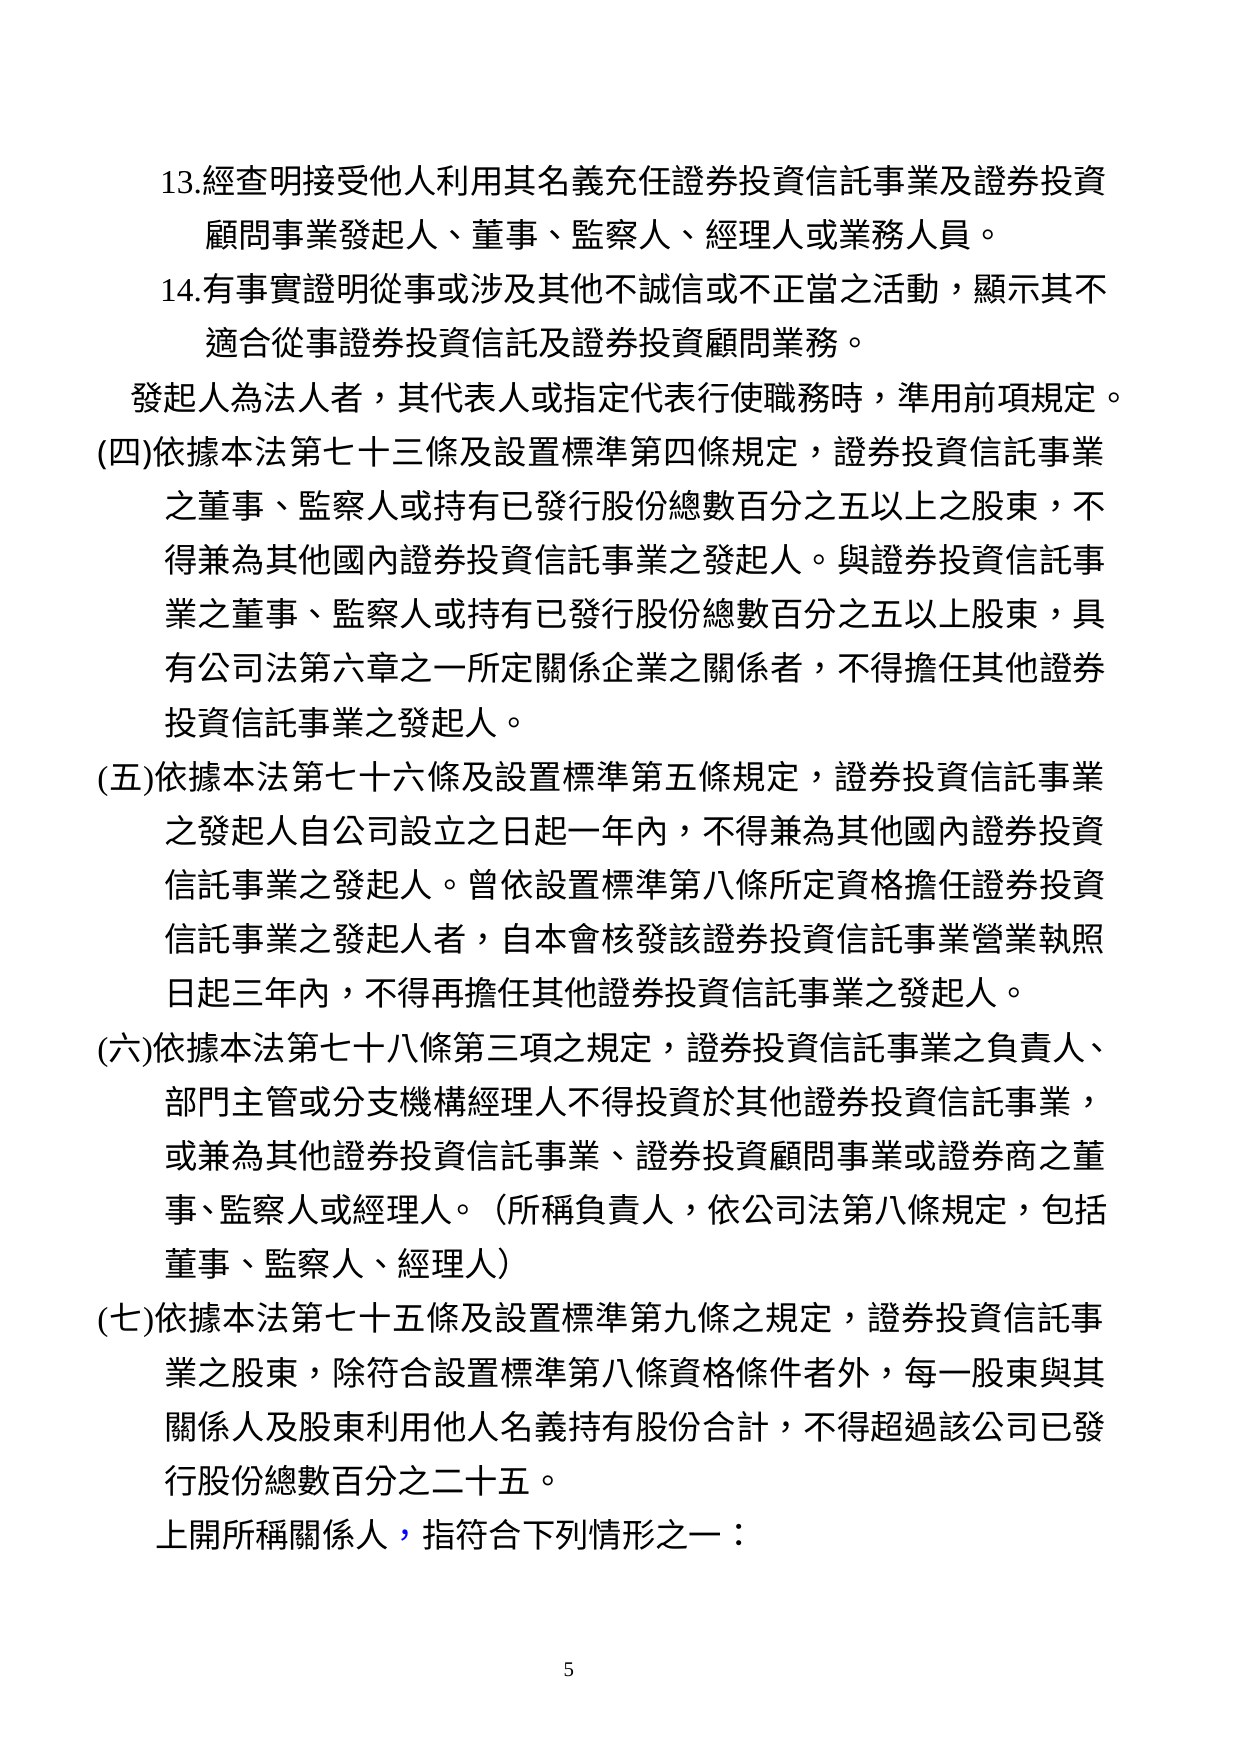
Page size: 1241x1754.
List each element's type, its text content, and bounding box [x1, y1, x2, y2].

text (四)依據本法第七十三條及設置標準第四條規定，證券投資信託事業之董事、監察人或持有已發行股份總數百分之五以上之股東，不得兼為其他國內證券投資信託事業之發起人。與證券投資信託事業之董事、監察人或持有已發行股份總數百分之五以上股東，具有公司法第六章之一所定關係企業之關係者，不得擔任其他證券投資信託事業之發起人。 [97, 421, 1107, 746]
text (七)依據本法第七十五條及設置標準第九條之規定，證券投資信託事業之股東，除符合設置標準第八條資格條件者外，每一股東與其關係人及股東利用他人名義持有股份合計，不得超過該公司已發行股份總數百分之二十五。 [97, 1287, 1107, 1504]
text 發起人為法人者，其代表人或指定代表行使職務時，準用前項規定。 [89, 367, 1107, 421]
text 14.有事實證明從事或涉及其他不誠信或不正當之活動，顯示其不適合從事證券投資信託及證券投資顧問業務。 [160, 258, 1107, 367]
text 13.經查明接受他人利用其名義充任證券投資信託事業及證券投資顧問事業發起人、董事、監察人、經理人或業務人員。 [160, 150, 1107, 258]
text 上開所稱關係人，指符合下列情形之一： [55, 1504, 1107, 1558]
text (六)依據本法第七十八條第三項之規定，證券投資信託事業之負責人、部門主管或分支機構經理人不得投資於其他證券投資信託事業，或兼為其他證券投資信託事業、證券投資顧問事業或證券商之董事、監察人或經理人。（所稱負責人，依公司法第八條規定，包括董事、監察人、經理人） [97, 1017, 1107, 1287]
text (五)依據本法第七十六條及設置標準第五條規定，證券投資信託事業之發起人自公司設立之日起一年內，不得兼為其他國內證券投資信託事業之發起人。曾依設置標準第八條所定資格擔任證券投資信託事業之發起人者，自本會核發該證券投資信託事業營業執照日起三年內，不得再擔任其他證券投資信託事業之發起人。 [97, 746, 1107, 1017]
